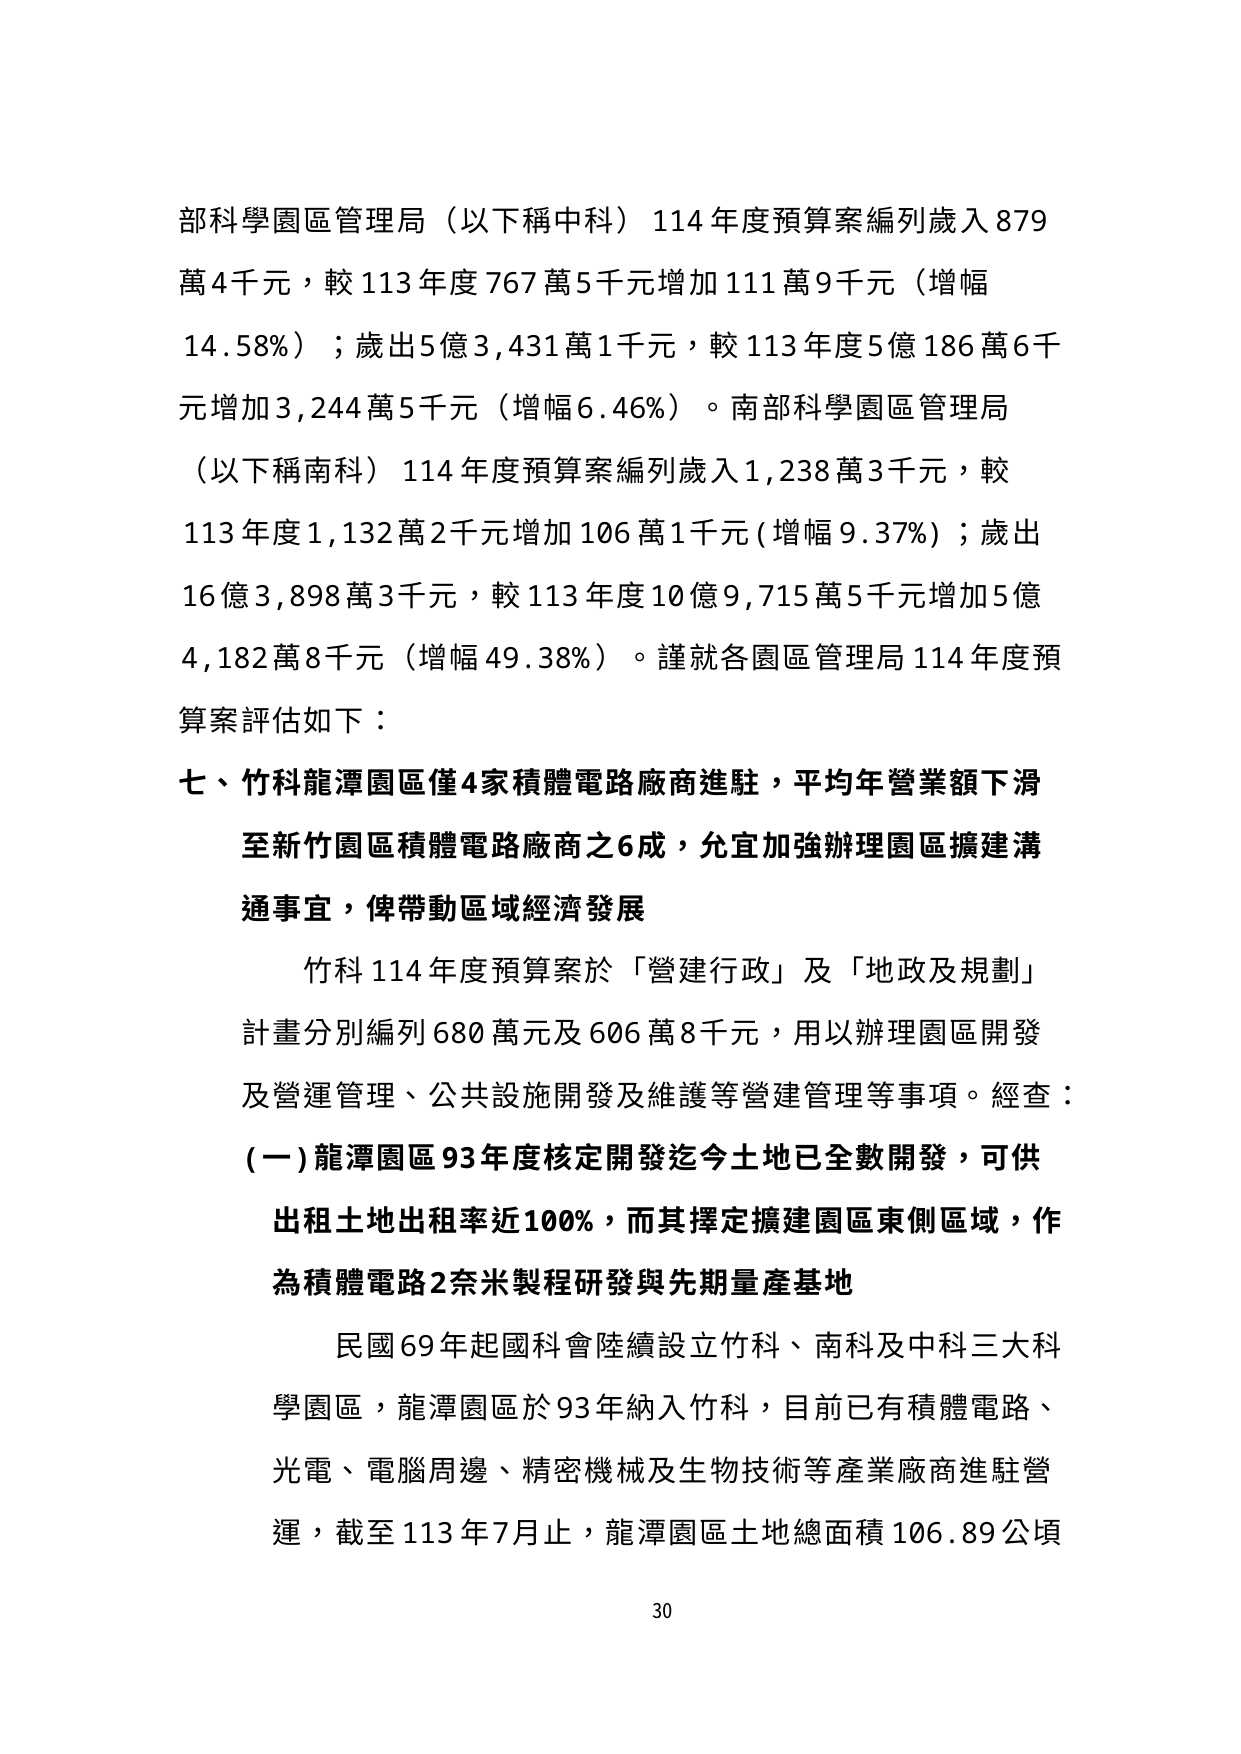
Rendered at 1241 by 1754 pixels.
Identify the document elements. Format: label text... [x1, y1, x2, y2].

text (一)龍潭園區93年度核定開發迄今土地已全數開發，可供出租土地出租率近100%，而其擇定擴建園區東側區域，作為積體電路2奈米製程研發與先期量產基地 [236, 1115, 1063, 1302]
text 七、竹科龍潭園區僅4家積體電路廠商進駐，平均年營業額下滑至新竹園區積體電路廠商之6成，允宜加強辦理園區擴建溝通事宜，俾帶動區域經濟發展 [177, 740, 1063, 927]
text 民國69年起國科會陸續設立竹科、南科及中科三大科學園區，龍潭園區於93年納入竹科，目前已有積體電路、光電、電腦周邊、精密機械及生物技術等產業廠商進駐營運，截至113年7月止，龍潭園區土地總面積106.89公頃 [266, 1302, 1063, 1552]
text 部科學園區管理局（以下稱中科）114年度預算案編列歲入879萬4千元，較113年度767萬5千元增加111萬9千元（增幅14.58%）；歲出5億3,431萬1千元，較113年度5億186萬6千元增加3,244萬5千元（增幅6.46%）。南部科學園區管理局（以下稱南科）114年度預算案編列歲入1,238萬3千元，較113年度1,132萬2千元增加106萬1千元(增幅9.37%)；歲出16億3,898萬3千元，較113年度10億9,715萬5千元增加5億4,182萬8千元（增幅49.38%）。謹就各園區管理局114年度預算案評估如下： [177, 177, 1063, 740]
text 竹科114年度預算案於「營建行政」及「地政及規劃」計畫分別編列680萬元及606萬8千元，用以辦理園區開發及營運管理、公共設施開發及維護等營建管理等事項。經查： [236, 927, 1063, 1115]
